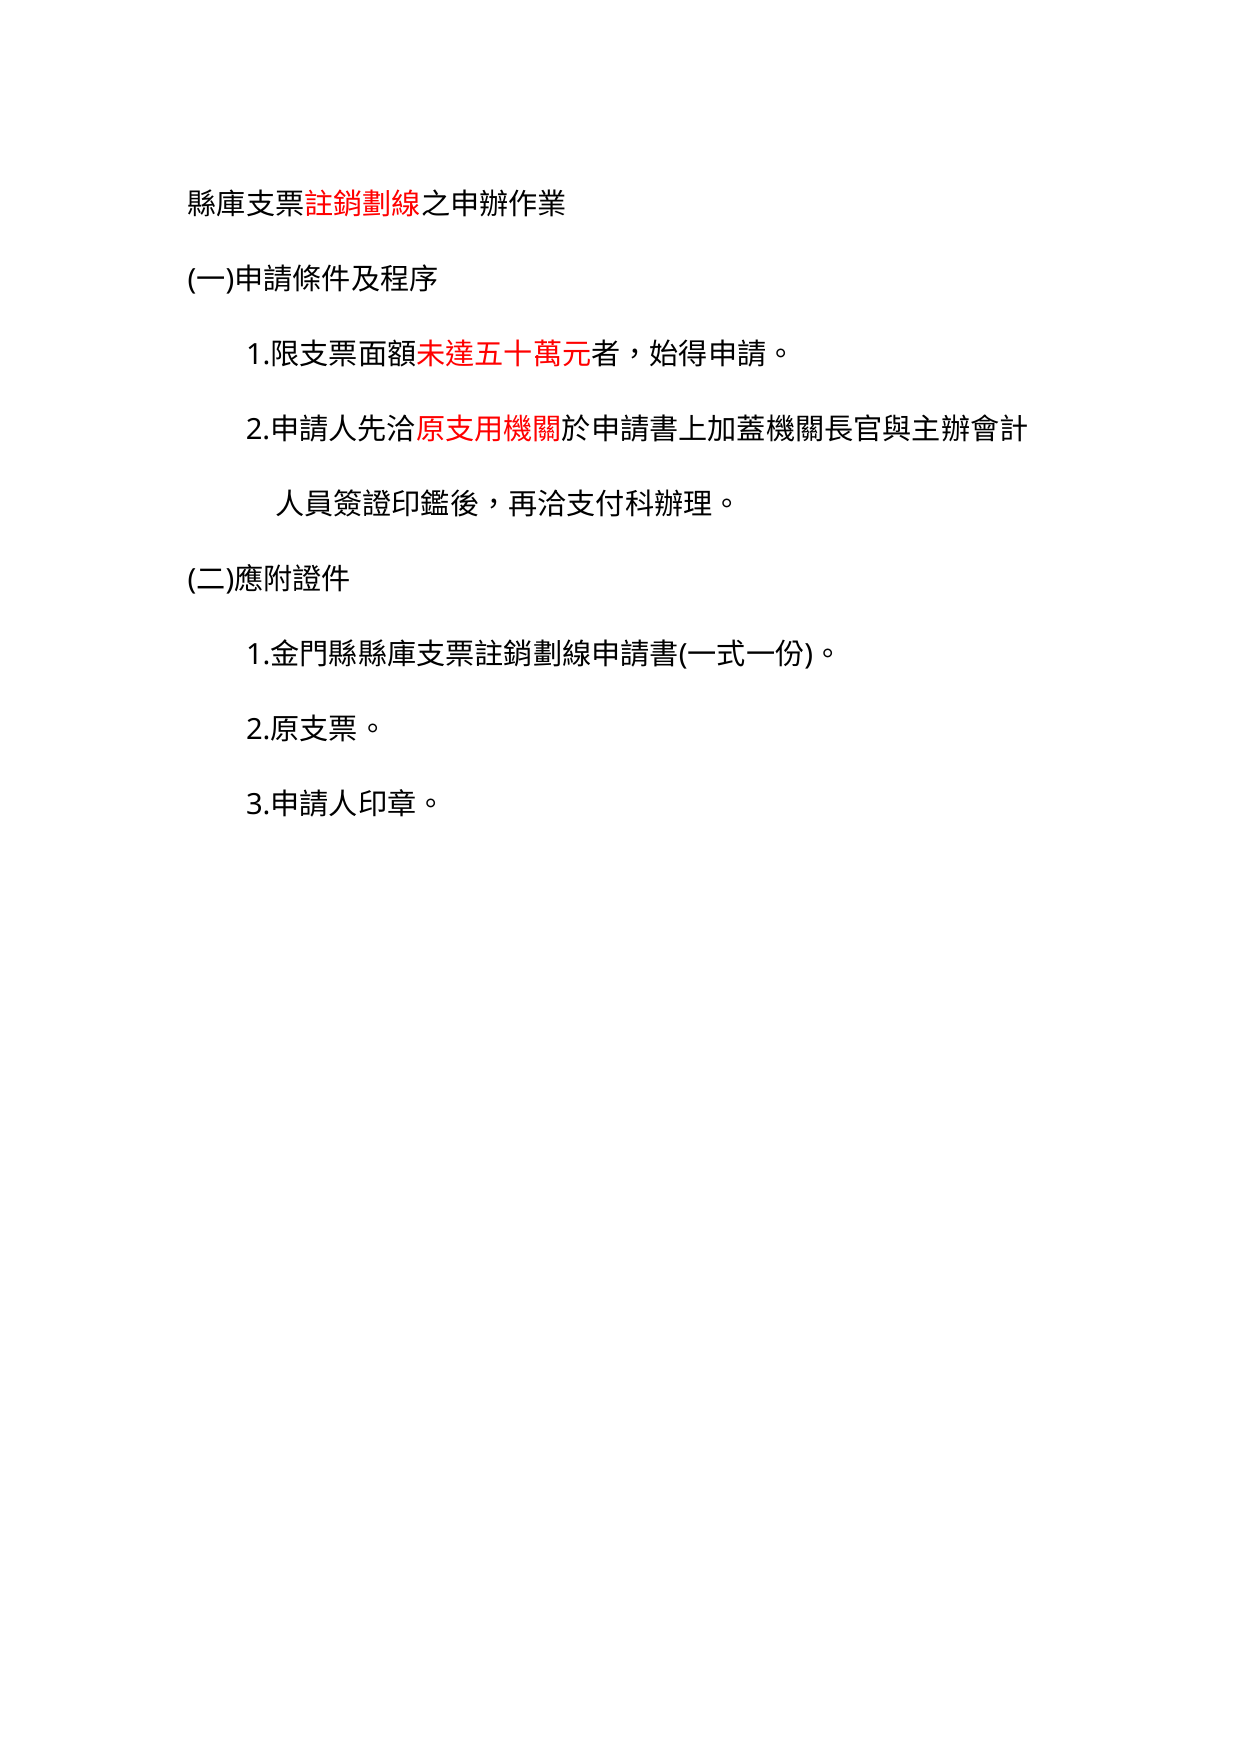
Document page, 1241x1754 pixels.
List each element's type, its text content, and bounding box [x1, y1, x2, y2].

text (二)應附證件 [187, 539, 1053, 614]
text 1.金門縣縣庫支票註銷劃線申請書(一式一份)。 [187, 614, 1053, 689]
text 縣庫支票註銷劃線之申辦作業 [187, 164, 1053, 239]
text 2.申請人先洽原支用機關於申請書上加蓋機關長官與主辦會計人員簽證印鑑後，再洽支付科辦理。 [246, 389, 1053, 539]
text 1.限支票面額未達五十萬元者，始得申請。 [187, 314, 1053, 389]
text (一)申請條件及程序 [187, 239, 1053, 314]
text 3.申請人印章。 [187, 764, 1053, 839]
text 2.原支票。 [187, 689, 1053, 764]
